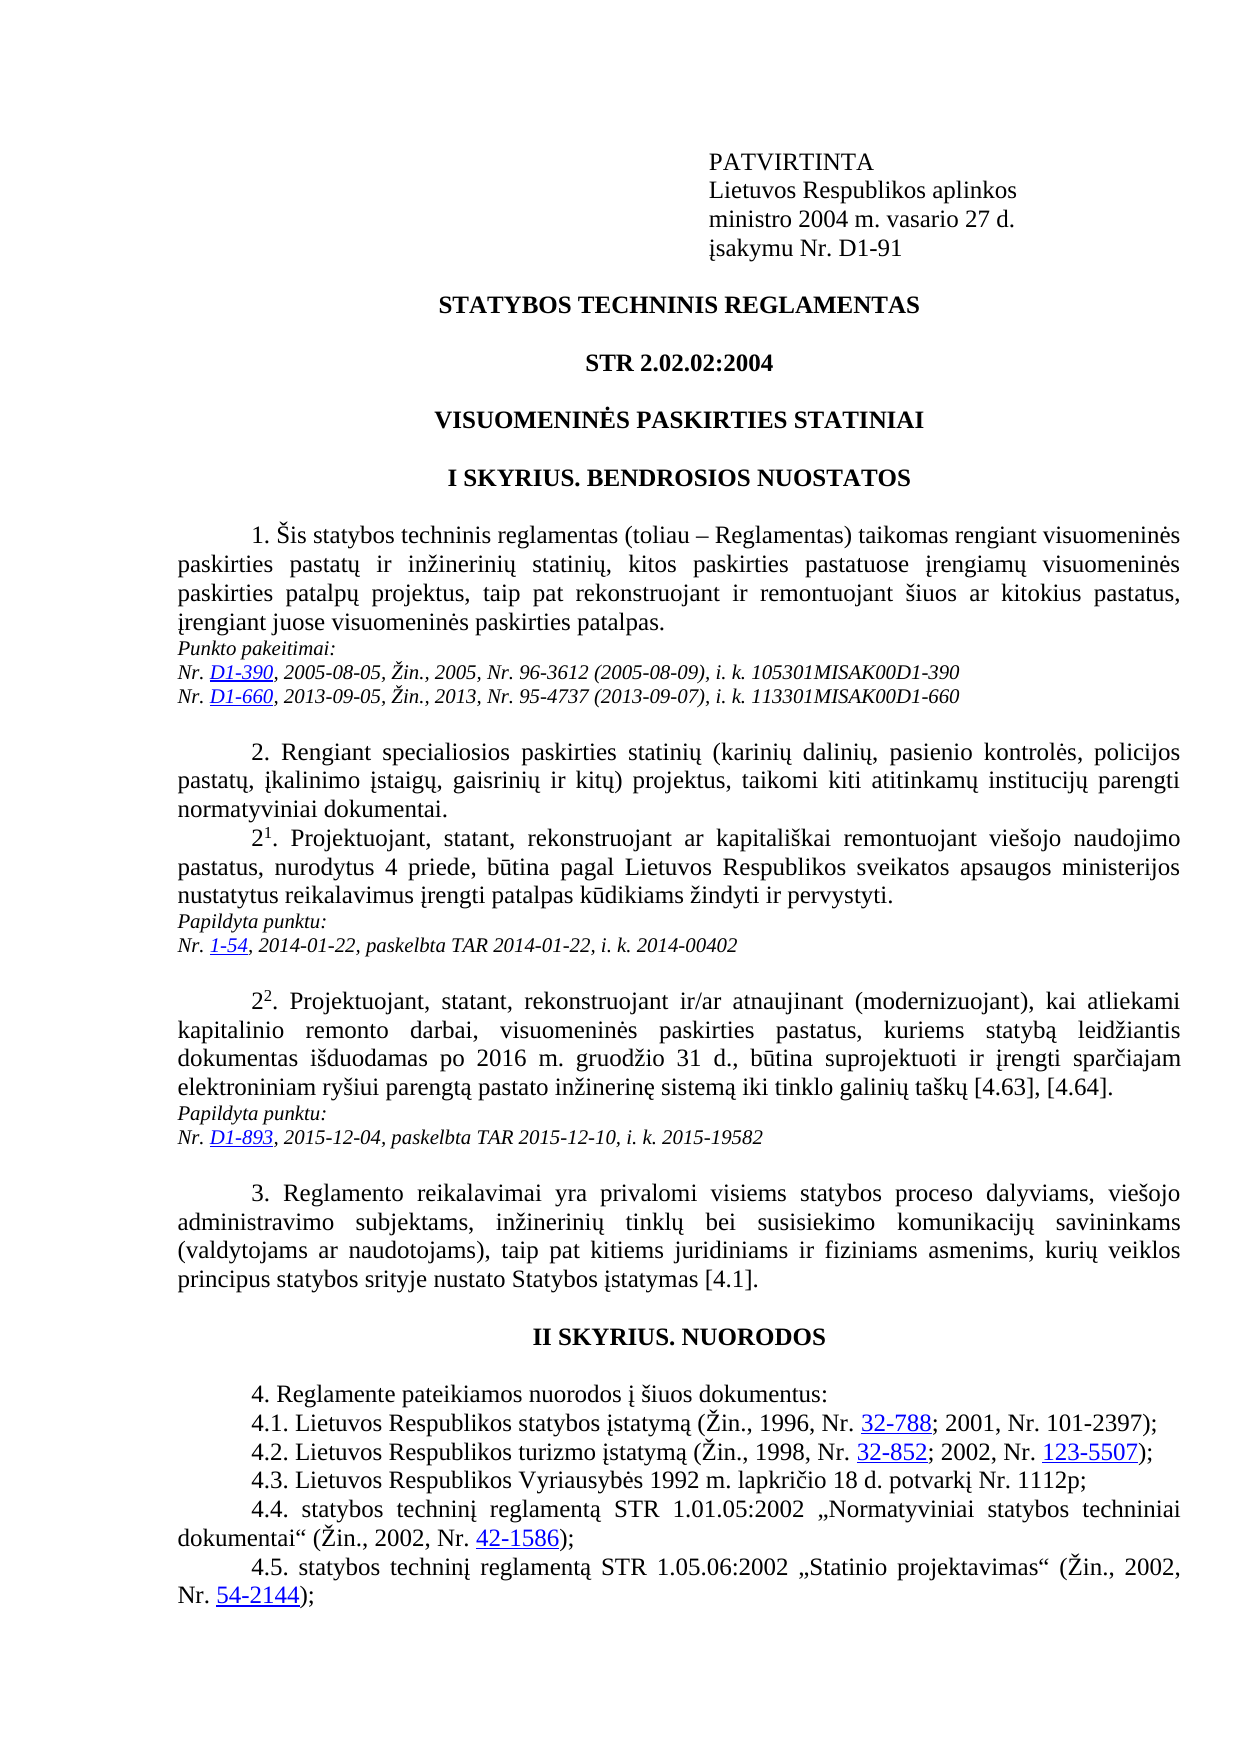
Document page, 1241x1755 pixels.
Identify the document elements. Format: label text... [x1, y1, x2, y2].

text Papildyta punktu: [177, 1101, 1181, 1125]
text I SKYRIUS. BENDROSIOS NUOSTATOS [177, 463, 1181, 492]
text PATVIRTINTA [177, 147, 1181, 176]
text VISUOMENINĖS PASKIRTIES STATINIAI [177, 406, 1181, 434]
text 4.3. Lietuvos Respublikos Vyriausybės 1992 m. lapkričio 18 d. potvarkį Nr. 1112p; [177, 1465, 1181, 1494]
text 1. Šis statybos techninis reglamentas (toliau – Reglamentas) taikomas rengiant visuomeninės paskirties pastatų ir inžinerinių statinių, kitos paskirties pastatuose įrengiamų visuomeninės paskirties patalpų projektus, taip pat rekonstruojant ir remontuojant šiuos ar kitokius pastatus, įrengiant juose visuomeninės paskirties patalpas. [177, 521, 1181, 636]
text įsakymu Nr. D1-91 [177, 233, 1181, 262]
text STATYBOS TECHNINIS REGLAMENTAS [177, 291, 1181, 319]
text 4.5. statybos techninį reglamentą STR 1.05.06:2002 „Statinio projektavimas“ (Žin., 2002, Nr. 54-2144); [177, 1552, 1181, 1609]
text 4.2. Lietuvos Respublikos turizmo įstatymą (Žin., 1998, Nr. 32-852; 2002, Nr. 123-5507); [177, 1437, 1181, 1465]
text 4.1. Lietuvos Respublikos statybos įstatymą (Žin., 1996, Nr. 32-788; 2001, Nr. 101-2397); [177, 1408, 1181, 1437]
text Lietuvos Respublikos aplinkos [177, 176, 1181, 204]
text Nr. D1-390, 2005-08-05, Žin., 2005, Nr. 96-3612 (2005-08-09), i. k. 105301MISAK00D1-390 [177, 660, 1181, 684]
text Nr. D1-660, 2013-09-05, Žin., 2013, Nr. 95-4737 (2013-09-07), i. k. 113301MISAK00D1-660 [177, 684, 1181, 708]
text 4.4. statybos techninį reglamentą STR 1.01.05:2002 „Normatyviniai statybos techniniai dokumentai“ (Žin., 2002, Nr. 42-1586); [177, 1494, 1181, 1552]
text STR 2.02.02:2004 [177, 348, 1181, 377]
text 22. Projektuojant, statant, rekonstruojant ir/ar atnaujinant (modernizuojant), kai atliekami kapitalinio remonto darbai, visuomeninės paskirties pastatus, kuriems statybą leidžiantis dokumentas išduodamas po 2016 m. gruodžio 31 d., būtina suprojektuoti ir įrengti sparčiajam elektroniniam ryšiui parengtą pastato inžinerinę sistemą iki tinklo galinių taškų [4.63], [4.64]. [177, 986, 1181, 1101]
text Nr. 1-54, 2014-01-22, paskelbta TAR 2014-01-22, i. k. 2014-00402 [177, 933, 1181, 957]
text Nr. D1-893, 2015-12-04, paskelbta TAR 2015-12-10, i. k. 2015-19582 [177, 1125, 1181, 1149]
text II SKYRIUS. NUORODOS [177, 1322, 1181, 1350]
text 21. Projektuojant, statant, rekonstruojant ar kapitališkai remontuojant viešojo naudojimo pastatus, nurodytus 4 priede, būtina pagal Lietuvos Respublikos sveikatos apsaugos ministerijos nustatytus reikalavimus įrengti patalpas kūdikiams žindyti ir pervystyti. [177, 823, 1181, 909]
text ministro 2004 m. vasario 27 d. [177, 204, 1181, 233]
text 3. Reglamento reikalavimai yra privalomi visiems statybos proceso dalyviams, viešojo administravimo subjektams, inžinerinių tinklų bei susisiekimo komunikacijų savininkams (valdytojams ar naudotojams), taip pat kitiems juridiniams ir fiziniams asmenims, kurių veiklos principus statybos srityje nustato Statybos įstatymas [4.1]. [177, 1178, 1181, 1293]
text Papildyta punktu: [177, 909, 1181, 933]
text 4. Reglamente pateikiamos nuorodos į šiuos dokumentus: [177, 1379, 1181, 1408]
text 2. Rengiant specialiosios paskirties statinių (karinių dalinių, pasienio kontrolės, policijos pastatų, įkalinimo įstaigų, gaisrinių ir kitų) projektus, taikomi kiti atitinkamų institucijų parengti normatyviniai dokumentai. [177, 737, 1181, 823]
text Punkto pakeitimai: [177, 636, 1181, 660]
